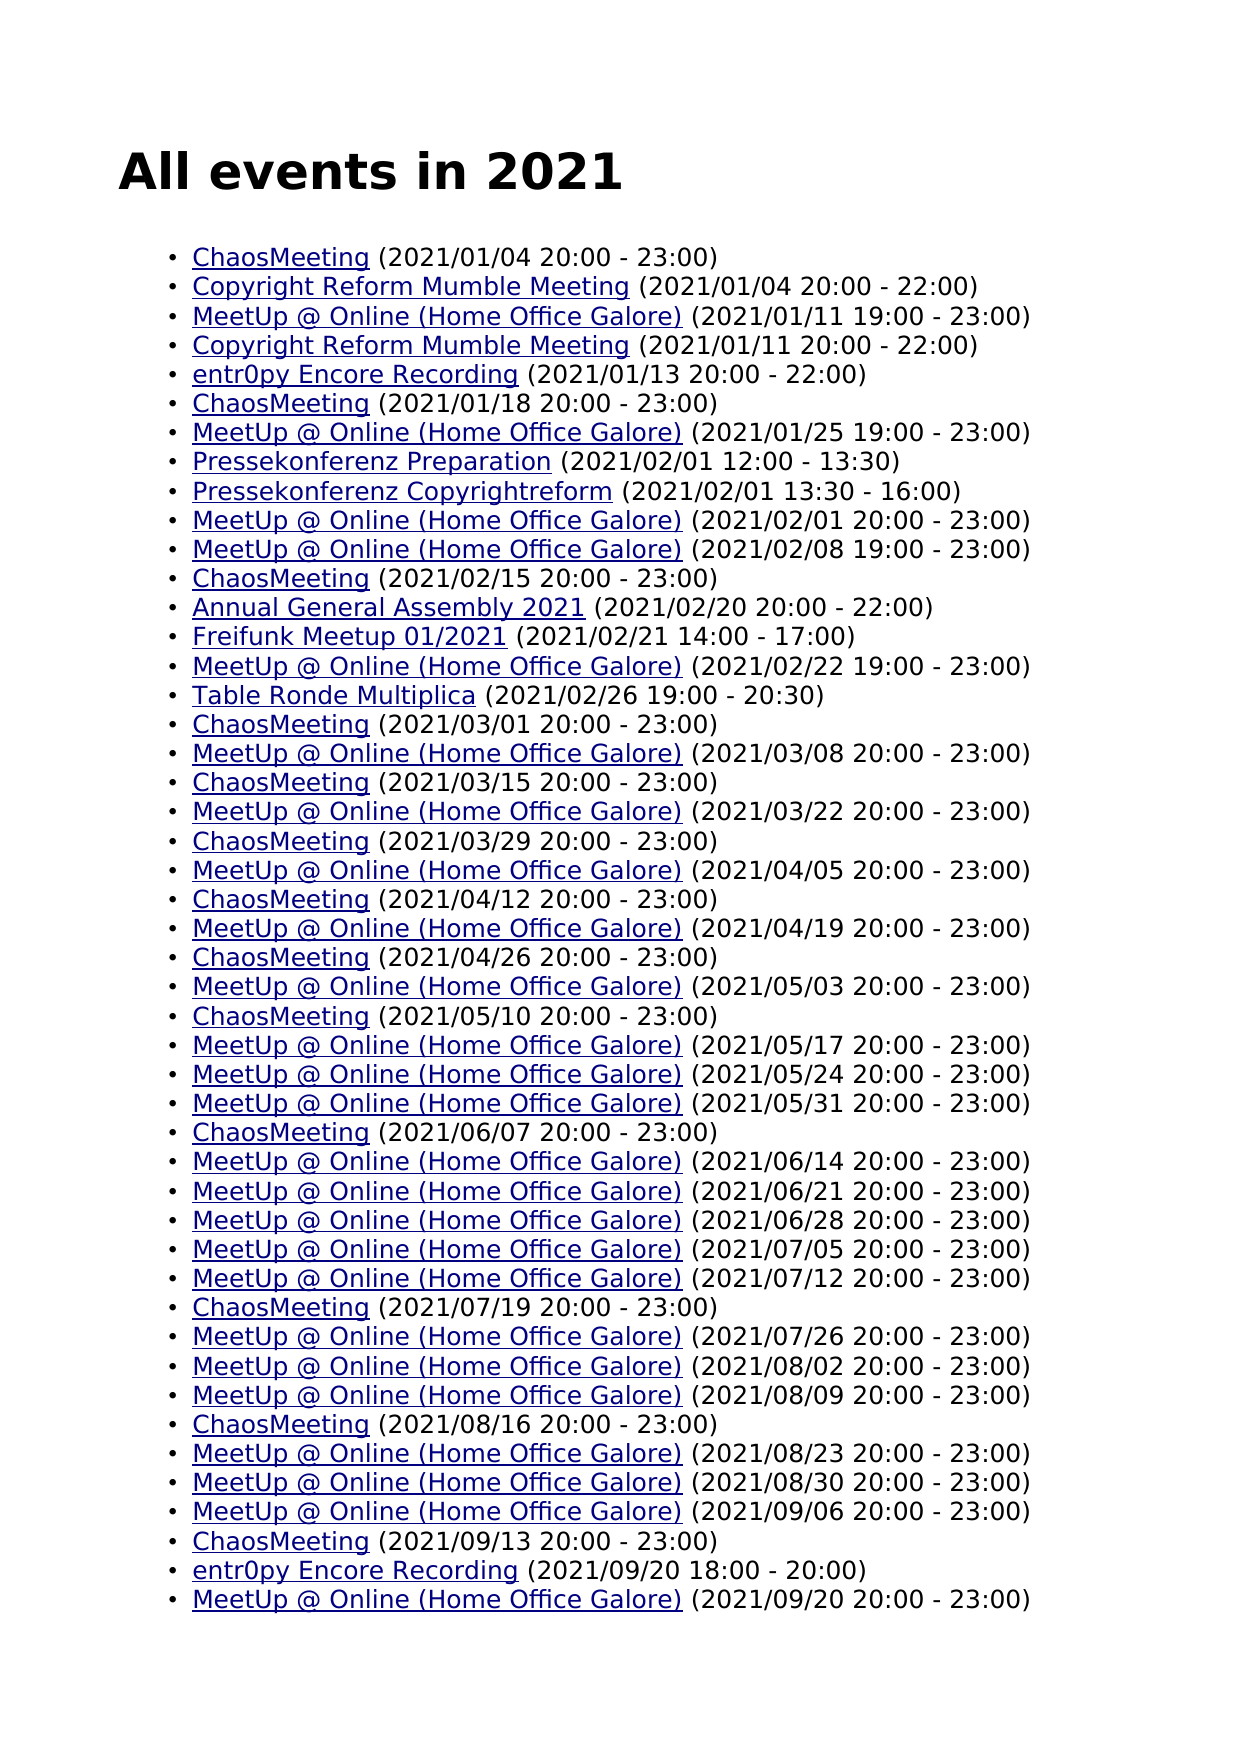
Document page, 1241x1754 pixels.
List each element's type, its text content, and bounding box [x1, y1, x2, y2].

list MeetUp @ Online (Home Office Galore) (2021/09/20 20:00 - 23:00) [177, 1585, 1122, 1614]
list MeetUp @ Online (Home Office Galore) (2021/01/11 19:00 - 23:00) [177, 302, 1122, 331]
list MeetUp @ Online (Home Office Galore) (2021/04/05 20:00 - 23:00) [177, 856, 1122, 885]
list MeetUp @ Online (Home Office Galore) (2021/05/03 20:00 - 23:00) [177, 972, 1122, 1002]
list ChaosMeeting (2021/04/12 20:00 - 23:00) [177, 885, 1122, 914]
list ChaosMeeting (2021/01/18 20:00 - 23:00) [177, 389, 1122, 418]
list MeetUp @ Online (Home Office Galore) (2021/05/17 20:00 - 23:00) [177, 1031, 1122, 1060]
list entr0py Encore Recording (2021/09/20 18:00 - 20:00) [177, 1556, 1122, 1585]
list MeetUp @ Online (Home Office Galore) (2021/07/12 20:00 - 23:00) [177, 1264, 1122, 1293]
list ChaosMeeting (2021/03/01 20:00 - 23:00) [177, 710, 1122, 739]
list ChaosMeeting (2021/04/26 20:00 - 23:00) [177, 943, 1122, 972]
list Annual General Assembly 2021 (2021/02/20 20:00 - 22:00) [177, 593, 1122, 622]
list ChaosMeeting (2021/03/15 20:00 - 23:00) [177, 768, 1122, 797]
list MeetUp @ Online (Home Office Galore) (2021/07/26 20:00 - 23:00) [177, 1322, 1122, 1352]
list ChaosMeeting (2021/03/29 20:00 - 23:00) [177, 827, 1122, 856]
list MeetUp @ Online (Home Office Galore) (2021/06/21 20:00 - 23:00) [177, 1177, 1122, 1206]
list MeetUp @ Online (Home Office Galore) (2021/08/09 20:00 - 23:00) [177, 1381, 1122, 1410]
list Copyright Reform Mumble Meeting (2021/01/11 20:00 - 22:00) [177, 331, 1122, 360]
list ChaosMeeting (2021/06/07 20:00 - 23:00) [177, 1118, 1122, 1147]
list MeetUp @ Online (Home Office Galore) (2021/03/22 20:00 - 23:00) [177, 797, 1122, 827]
list MeetUp @ Online (Home Office Galore) (2021/06/28 20:00 - 23:00) [177, 1206, 1122, 1235]
list Copyright Reform Mumble Meeting (2021/01/04 20:00 - 22:00) [177, 272, 1122, 302]
list MeetUp @ Online (Home Office Galore) (2021/03/08 20:00 - 23:00) [177, 739, 1122, 768]
list MeetUp @ Online (Home Office Galore) (2021/05/24 20:00 - 23:00) [177, 1060, 1122, 1089]
list ChaosMeeting (2021/05/10 20:00 - 23:00) [177, 1002, 1122, 1031]
list entr0py Encore Recording (2021/01/13 20:00 - 22:00) [177, 360, 1122, 389]
list ChaosMeeting (2021/07/19 20:00 - 23:00) [177, 1293, 1122, 1322]
list ChaosMeeting (2021/02/15 20:00 - 23:00) [177, 564, 1122, 593]
list Freifunk Meetup 01/2021 (2021/02/21 14:00 - 17:00) [177, 622, 1122, 652]
list MeetUp @ Online (Home Office Galore) (2021/02/01 20:00 - 23:00) [177, 506, 1122, 535]
list Table Ronde Multiplica (2021/02/26 19:00 - 20:30) [177, 681, 1122, 710]
list MeetUp @ Online (Home Office Galore) (2021/01/25 19:00 - 23:00) [177, 418, 1122, 447]
list MeetUp @ Online (Home Office Galore) (2021/06/14 20:00 - 23:00) [177, 1147, 1122, 1177]
list MeetUp @ Online (Home Office Galore) (2021/09/06 20:00 - 23:00) [177, 1497, 1122, 1527]
list MeetUp @ Online (Home Office Galore) (2021/08/23 20:00 - 23:00) [177, 1439, 1122, 1468]
list MeetUp @ Online (Home Office Galore) (2021/05/31 20:00 - 23:00) [177, 1089, 1122, 1118]
subtitle All events in 2021 [118, 143, 1122, 201]
list MeetUp @ Online (Home Office Galore) (2021/04/19 20:00 - 23:00) [177, 914, 1122, 943]
list ChaosMeeting (2021/09/13 20:00 - 23:00) [177, 1527, 1122, 1556]
list MeetUp @ Online (Home Office Galore) (2021/08/02 20:00 - 23:00) [177, 1352, 1122, 1381]
list MeetUp @ Online (Home Office Galore) (2021/02/22 19:00 - 23:00) [177, 652, 1122, 681]
list ChaosMeeting (2021/08/16 20:00 - 23:00) [177, 1410, 1122, 1439]
list MeetUp @ Online (Home Office Galore) (2021/07/05 20:00 - 23:00) [177, 1235, 1122, 1264]
list Pressekonferenz Preparation (2021/02/01 12:00 - 13:30) [177, 447, 1122, 477]
list ChaosMeeting (2021/01/04 20:00 - 23:00) [177, 243, 1122, 272]
list MeetUp @ Online (Home Office Galore) (2021/02/08 19:00 - 23:00) [177, 535, 1122, 564]
list MeetUp @ Online (Home Office Galore) (2021/08/30 20:00 - 23:00) [177, 1468, 1122, 1497]
list Pressekonferenz Copyrightreform (2021/02/01 13:30 - 16:00) [177, 477, 1122, 506]
